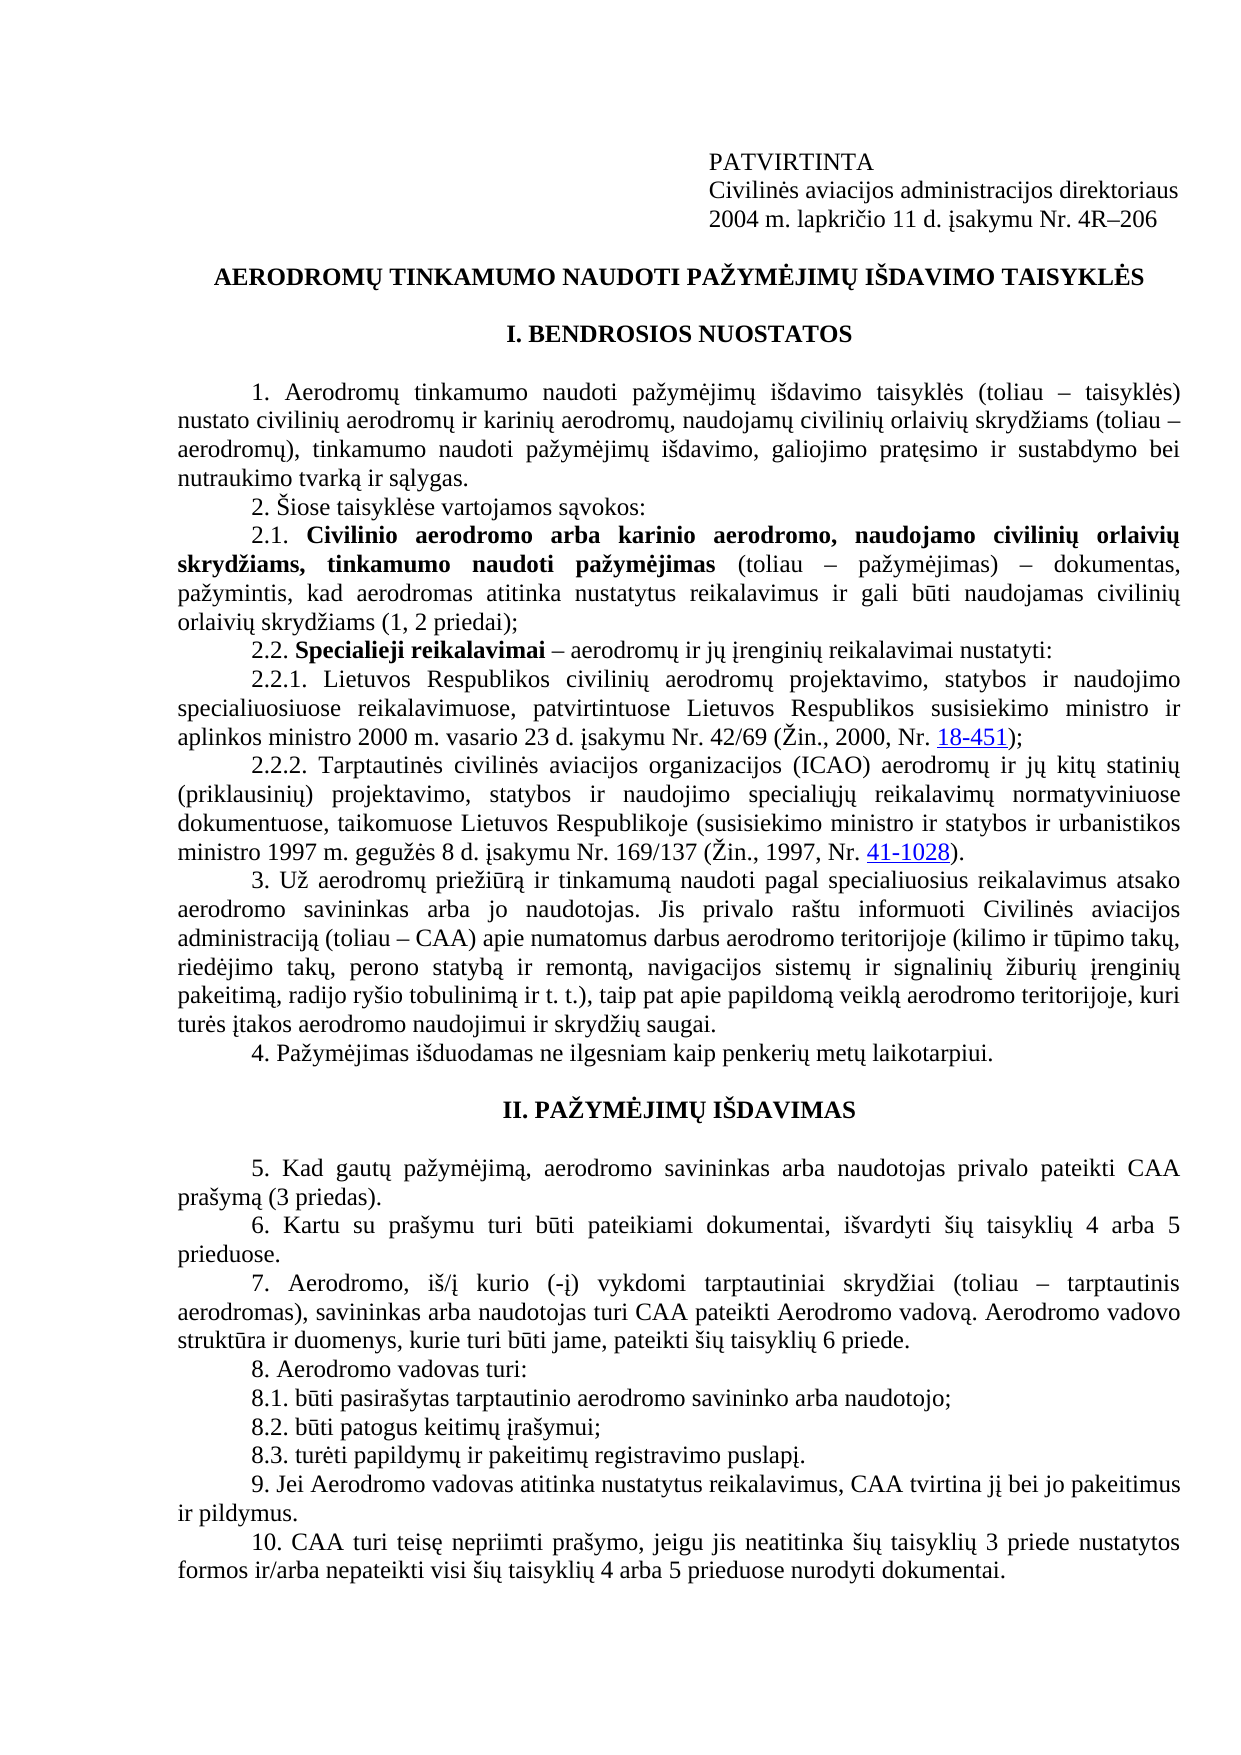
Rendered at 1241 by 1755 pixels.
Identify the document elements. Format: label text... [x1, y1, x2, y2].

text 2.1. Civilinio aerodromo arba karinio aerodromo, naudojamo civilinių orlaivių skrydžiams, tinkamumo naudoti pažymėjimas (toliau – pažymėjimas) – dokumentas, pažymintis, kad aerodromas atitinka nustatytus reikalavimus ir gali būti naudojamas civilinių orlaivių skrydžiams (1, 2 priedai); [177, 521, 1181, 636]
text II. PAŽYMĖJIMŲ IŠDAVIMAS [177, 1096, 1181, 1124]
text Civilinės aviacijos administracijos direktoriaus [177, 176, 1181, 204]
text 2004 m. lapkričio 11 d. įsakymu Nr. 4R–206 [177, 204, 1181, 233]
text PATVIRTINTA [177, 147, 1181, 176]
text 2. Šiose taisyklėse vartojamos sąvokos: [177, 492, 1181, 521]
text I. BENDROSIOS NUOSTATOS [177, 319, 1181, 348]
text 4. Pažymėjimas išduodamas ne ilgesniam kaip penkerių metų laikotarpiui. [177, 1038, 1181, 1067]
text 8.2. būti patogus keitimų įrašymui; [177, 1412, 1181, 1441]
text 5. Kad gautų pažymėjimą, aerodromo savininkas arba naudotojas privalo pateikti CAA prašymą (3 priedas). [177, 1153, 1181, 1211]
text 8. Aerodromo vadovas turi: [177, 1354, 1181, 1383]
text 1. Aerodromų tinkamumo naudoti pažymėjimų išdavimo taisyklės (toliau – taisyklės) nustato civilinių aerodromų ir karinių aerodromų, naudojamų civilinių orlaivių skrydžiams (toliau – aerodromų), tinkamumo naudoti pažymėjimų išdavimo, galiojimo pratęsimo ir sustabdymo bei nutraukimo tvarką ir sąlygas. [177, 377, 1181, 492]
text 2.2.2. Tarptautinės civilinės aviacijos organizacijos (ICAO) aerodromų ir jų kitų statinių (priklausinių) projektavimo, statybos ir naudojimo specialiųjų reikalavimų normatyviniuose dokumentuose, taikomuose Lietuvos Respublikoje (susisiekimo ministro ir statybos ir urbanistikos ministro 1997 m. gegužės 8 d. įsakymu Nr. 169/137 (Žin., 1997, Nr. 41-1028). [177, 751, 1181, 866]
text 10. CAA turi teisę nepriimti prašymo, jeigu jis neatitinka šių taisyklių 3 priede nustatytos formos ir/arba nepateikti visi šių taisyklių 4 arba 5 prieduose nurodyti dokumentai. [177, 1527, 1181, 1584]
text 7. Aerodromo, iš/į kurio (-į) vykdomi tarptautiniai skrydžiai (toliau – tarptautinis aerodromas), savininkas arba naudotojas turi CAA pateikti Aerodromo vadovą. Aerodromo vadovo struktūra ir duomenys, kurie turi būti jame, pateikti šių taisyklių 6 priede. [177, 1268, 1181, 1354]
text 9. Jei Aerodromo vadovas atitinka nustatytus reikalavimus, CAA tvirtina jį bei jo pakeitimus ir pildymus. [177, 1469, 1181, 1527]
text 3. Už aerodromų priežiūrą ir tinkamumą naudoti pagal specialiuosius reikalavimus atsako aerodromo savininkas arba jo naudotojas. Jis privalo raštu informuoti Civilinės aviacijos administraciją (toliau – CAA) apie numatomus darbus aerodromo teritorijoje (kilimo ir tūpimo takų, riedėjimo takų, perono statybą ir remontą, navigacijos sistemų ir signalinių žiburių įrenginių pakeitimą, radijo ryšio tobulinimą ir t. t.), taip pat apie papildomą veiklą aerodromo teritorijoje, kuri turės įtakos aerodromo naudojimui ir skrydžių saugai. [177, 866, 1181, 1038]
text 6. Kartu su prašymu turi būti pateikiami dokumentai, išvardyti šių taisyklių 4 arba 5 prieduose. [177, 1211, 1181, 1268]
text 8.3. turėti papildymų ir pakeitimų registravimo puslapį. [177, 1441, 1181, 1469]
text 2.2.1. Lietuvos Respublikos civilinių aerodromų projektavimo, statybos ir naudojimo specialiuosiuose reikalavimuose, patvirtintuose Lietuvos Respublikos susisiekimo ministro ir aplinkos ministro 2000 m. vasario 23 d. įsakymu Nr. 42/69 (Žin., 2000, Nr. 18-451); [177, 664, 1181, 751]
text 2.2. Specialieji reikalavimai – aerodromų ir jų įrenginių reikalavimai nustatyti: [177, 636, 1181, 664]
text 8.1. būti pasirašytas tarptautinio aerodromo savininko arba naudotojo; [177, 1383, 1181, 1412]
text AERODROMŲ TINKAMUMO NAUDOTI PAŽYMĖJIMŲ IŠDAVIMO TAISYKLĖS [177, 262, 1181, 291]
